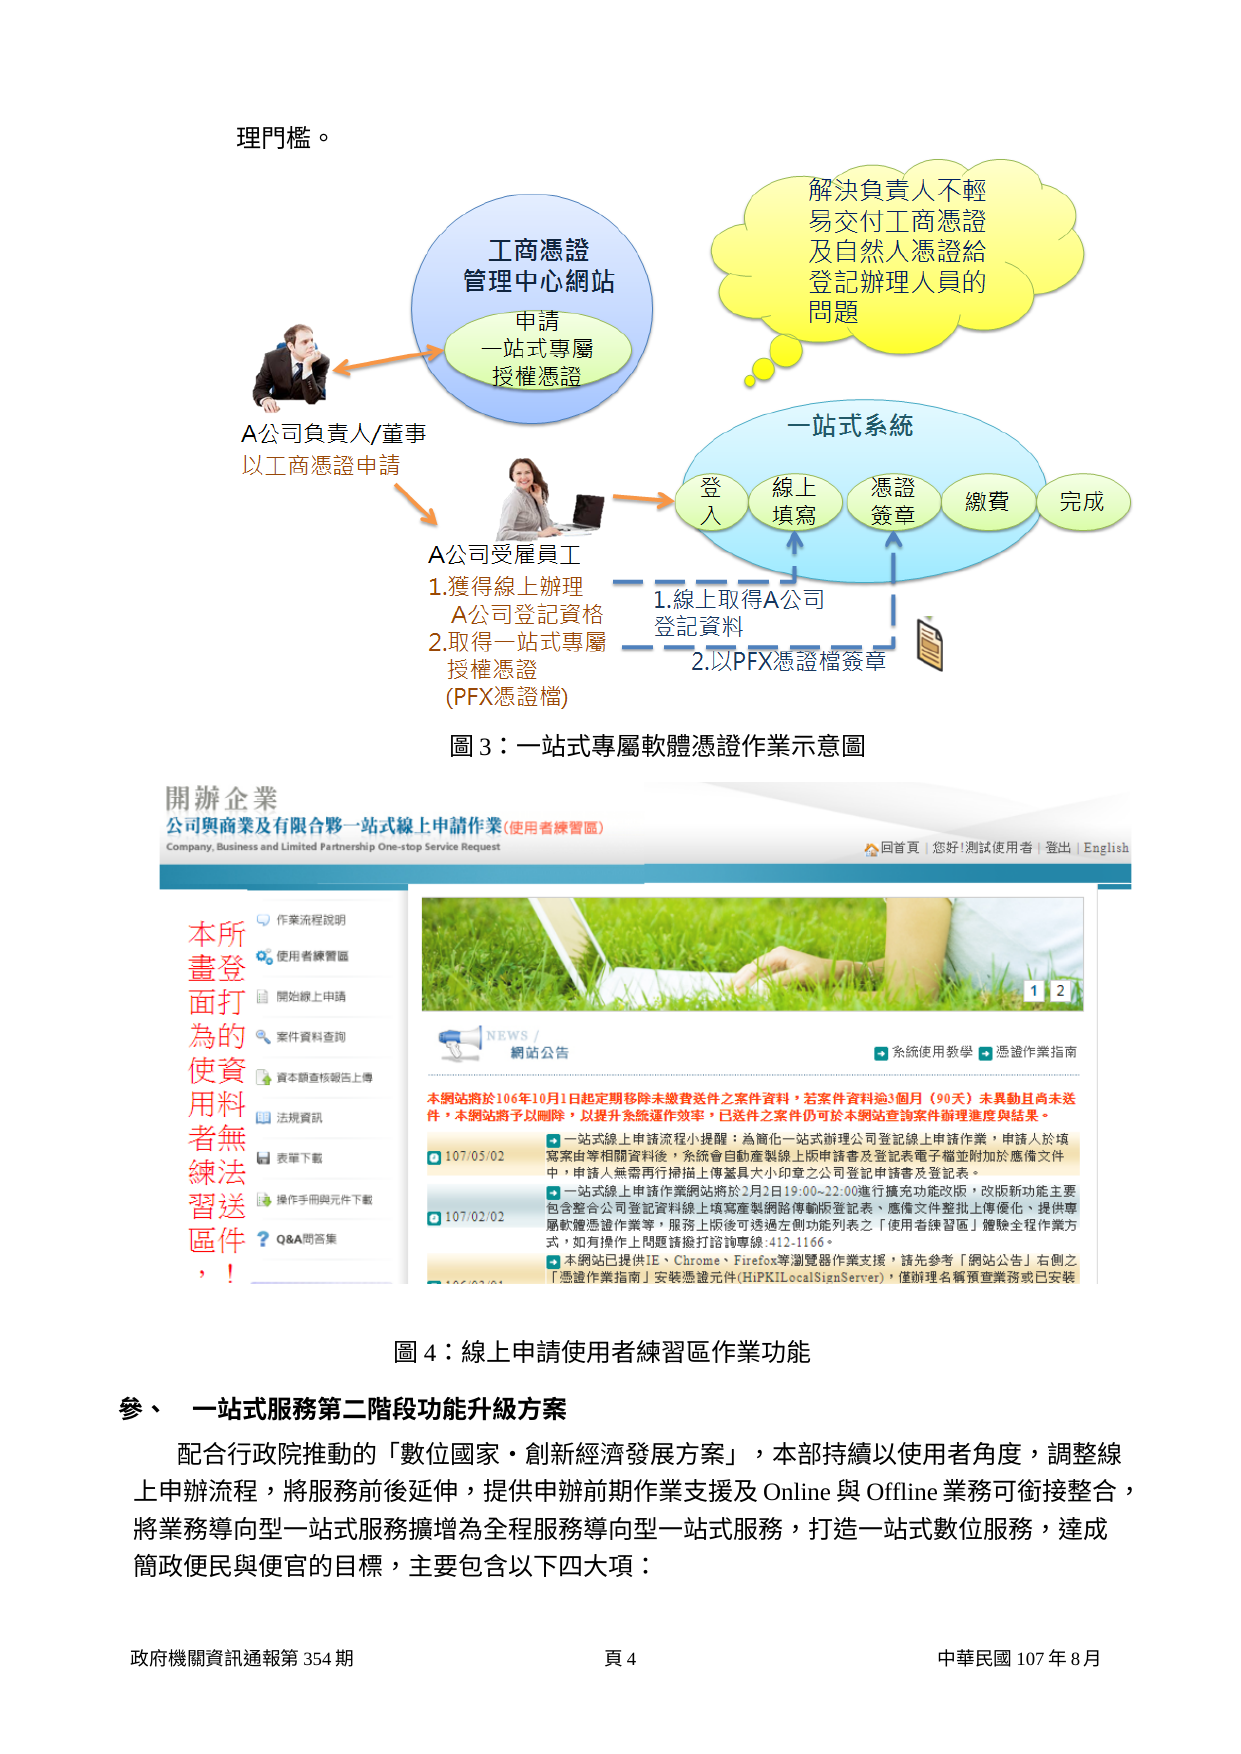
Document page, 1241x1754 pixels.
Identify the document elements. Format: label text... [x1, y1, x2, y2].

list 理門檻。 [199, 118, 1122, 718]
list 一站式服務第二階段功能升級方案 [118, 1388, 1143, 1426]
picture [236, 155, 1134, 711]
picture [159, 782, 1132, 1284]
text 圖4：線上申請使用者練習區作業功能 [58, 1332, 1146, 1370]
text 圖3：一站式專屬軟體憑證作業示意圖 [193, 726, 1122, 763]
text 配合行政院推動的「數位國家・創新經濟發展方案」，本部持續以使用者角度，調整線上申辦流程，將服務前後延伸，提供申辦前期作業支援及Online與Offline業務可銜接整合，將業務導向型一站式服務擴增為全程服務導向型一站式服務，打造一站式數位服務，達成簡政便民與便官的目標，主要包含以下四大項： [133, 1434, 1122, 1584]
